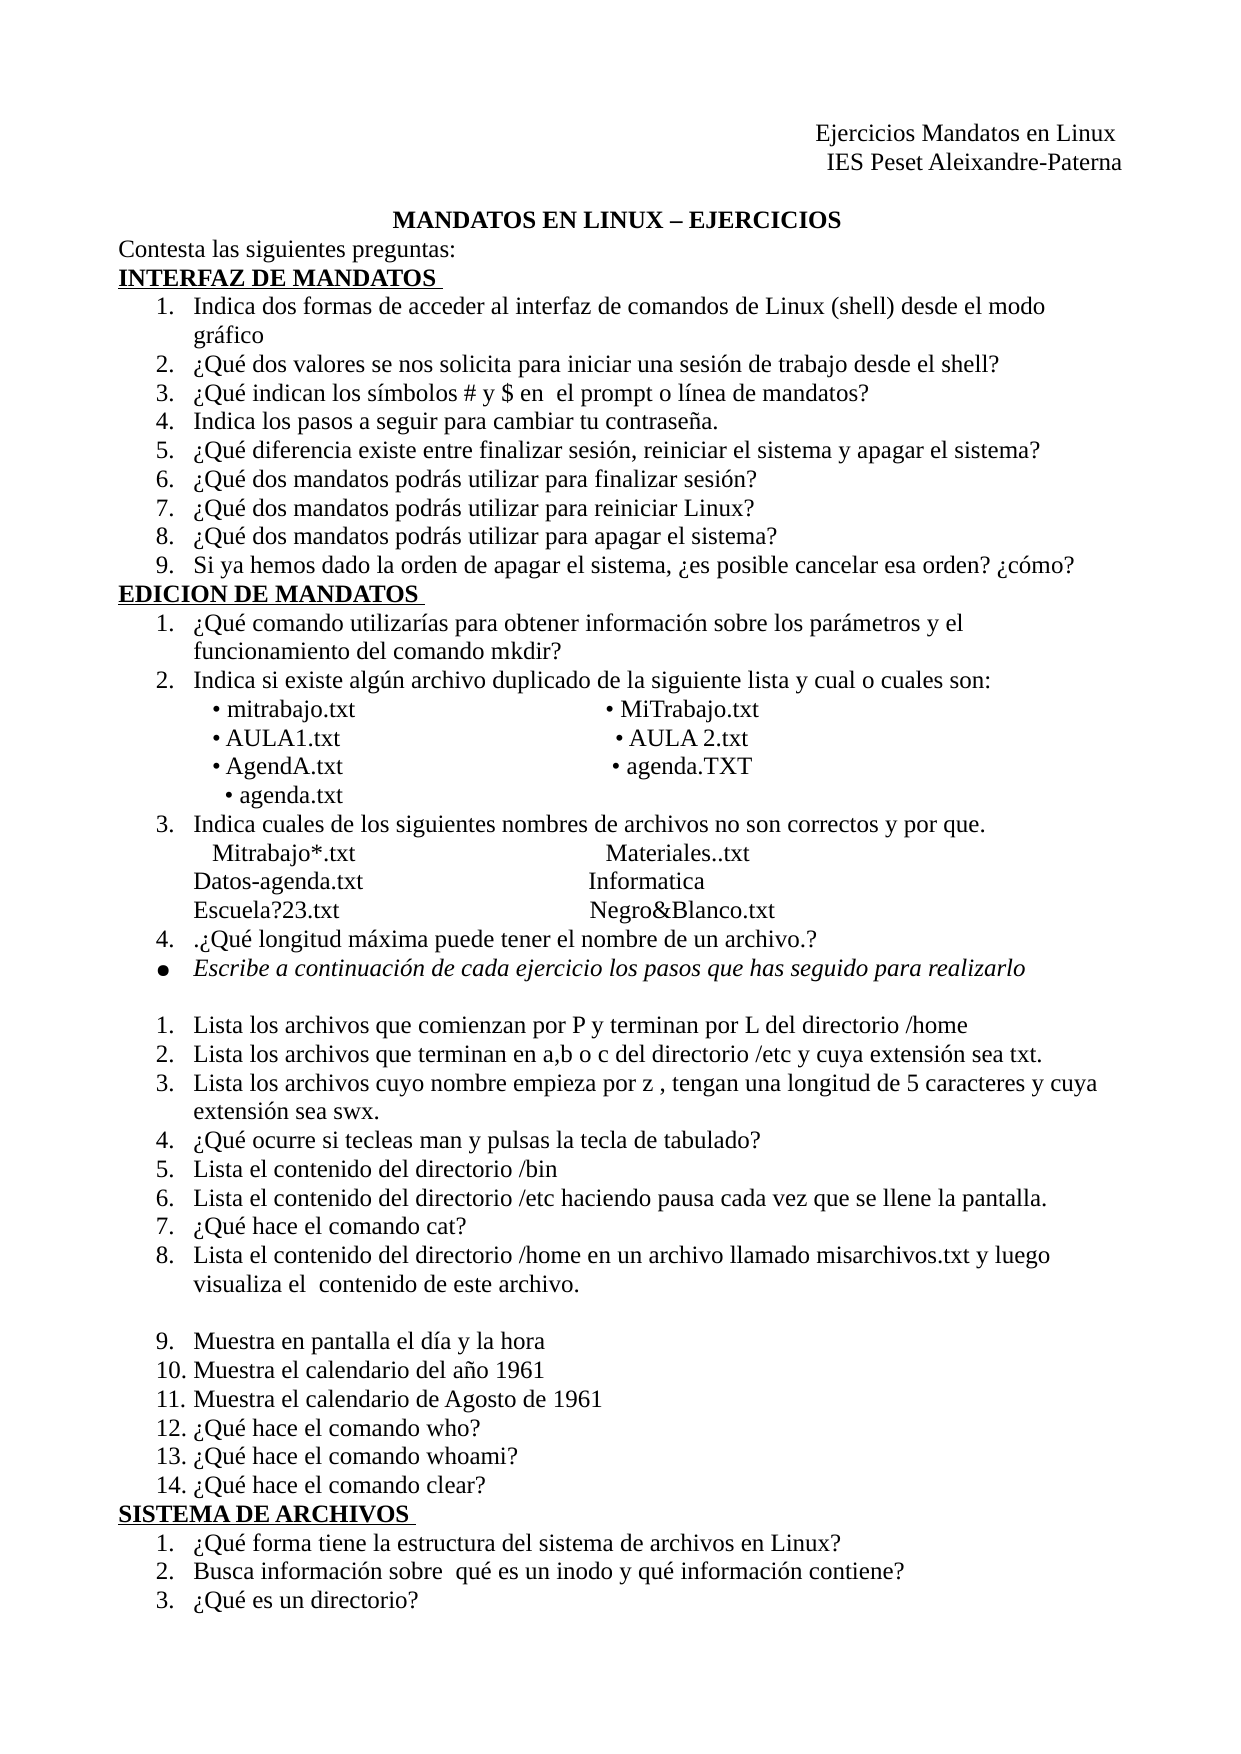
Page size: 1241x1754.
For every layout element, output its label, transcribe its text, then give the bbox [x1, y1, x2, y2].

list ¿Qué comando utilizarías para obtener información sobre los parámetros y el funcionamiento del comando mkdir? [156, 608, 1122, 665]
list Lista los archivos cuyo nombre empieza por z , tengan una longitud de 5 caracteres y cuya extensión sea swx. [156, 1068, 1122, 1125]
list Escribe a continuación de cada ejercicio los pasos que has seguido para realizarlo [156, 953, 1122, 981]
list ¿Qué dos valores se nos solicita para iniciar una sesión de trabajo desde el shell? [156, 349, 1122, 378]
list ¿Qué hace el comando cat? [156, 1211, 1122, 1240]
list ¿Qué ocurre si tecleas man y pulsas la tecla de tabulado? [156, 1125, 1122, 1154]
list ¿Qué hace el comando clear? [156, 1470, 1122, 1499]
list Indica dos formas de acceder al interfaz de comandos de Linux (shell) desde el modo gráfico [156, 291, 1122, 349]
list ¿Qué dos mandatos podrás utilizar para reiniciar Linux? [156, 493, 1122, 521]
list ¿Qué es un directorio? [156, 1585, 1122, 1614]
text Escuela?23.txt Negro&Blanco.txt [118, 895, 1122, 924]
list ¿Qué forma tiene la estructura del sistema de archivos en Linux? [156, 1528, 1122, 1556]
text • AgendA.txt • agenda.TXT [118, 751, 1122, 780]
list Muestra el calendario del año 1961 [156, 1355, 1122, 1384]
list Busca información sobre qué es un inodo y qué información contiene? [156, 1556, 1122, 1585]
list Lista el contenido del directorio /bin [156, 1154, 1122, 1183]
list Indica los pasos a seguir para cambiar tu contraseña. [156, 406, 1122, 435]
list Lista los archivos que comienzan por P y terminan por L del directorio /home [156, 1010, 1122, 1039]
text • mitrabajo.txt • MiTrabajo.txt [118, 694, 1122, 723]
list ¿Qué hace el comando whoami? [156, 1441, 1122, 1470]
list ¿Qué indican los símbolos # y $ en el prompt o línea de mandatos? [156, 378, 1122, 406]
list Mitrabajo*.txt Materiales..txt [156, 838, 1122, 866]
text • AULA1.txt • AULA 2.txt [118, 723, 1122, 751]
text Contesta las siguientes preguntas: [118, 234, 1122, 263]
list • agenda.txt [156, 780, 1122, 809]
text SISTEMA DE ARCHIVOS [118, 1499, 1122, 1528]
list Lista el contenido del directorio /etc haciendo pausa cada vez que se llene la pantalla. [156, 1183, 1122, 1211]
text INTERFAZ DE MANDATOS [118, 263, 1122, 291]
list Muestra en pantalla el día y la hora [156, 1326, 1122, 1355]
list ¿Qué hace el comando who? [156, 1413, 1122, 1441]
list ¿Qué dos mandatos podrás utilizar para apagar el sistema? [156, 521, 1122, 550]
text MANDATOS EN LINUX – EJERCICIOS [118, 205, 1122, 234]
list Indica cuales de los siguientes nombres de archivos no son correctos y por que. [156, 809, 1122, 838]
text Datos-agenda.txt Informatica [118, 866, 1122, 895]
list Muestra el calendario de Agosto de 1961 [156, 1384, 1122, 1413]
list Si ya hemos dado la orden de apagar el sistema, ¿es posible cancelar esa orden? ¿cómo? [156, 550, 1122, 579]
list Lista el contenido del directorio /home en un archivo llamado misarchivos.txt y luego visualiza el contenido de este archivo. [156, 1240, 1122, 1298]
list Lista los archivos que terminan en a,b o c del directorio /etc y cuya extensión sea txt. [156, 1039, 1122, 1068]
list ¿Qué dos mandatos podrás utilizar para finalizar sesión? [156, 464, 1122, 493]
list Indica si existe algún archivo duplicado de la siguiente lista y cual o cuales son: [156, 665, 1122, 694]
list ¿Qué diferencia existe entre finalizar sesión, reiniciar el sistema y apagar el sistema? [156, 435, 1122, 464]
list .¿Qué longitud máxima puede tener el nombre de un archivo.? [156, 924, 1122, 953]
text EDICION DE MANDATOS [118, 579, 1122, 608]
